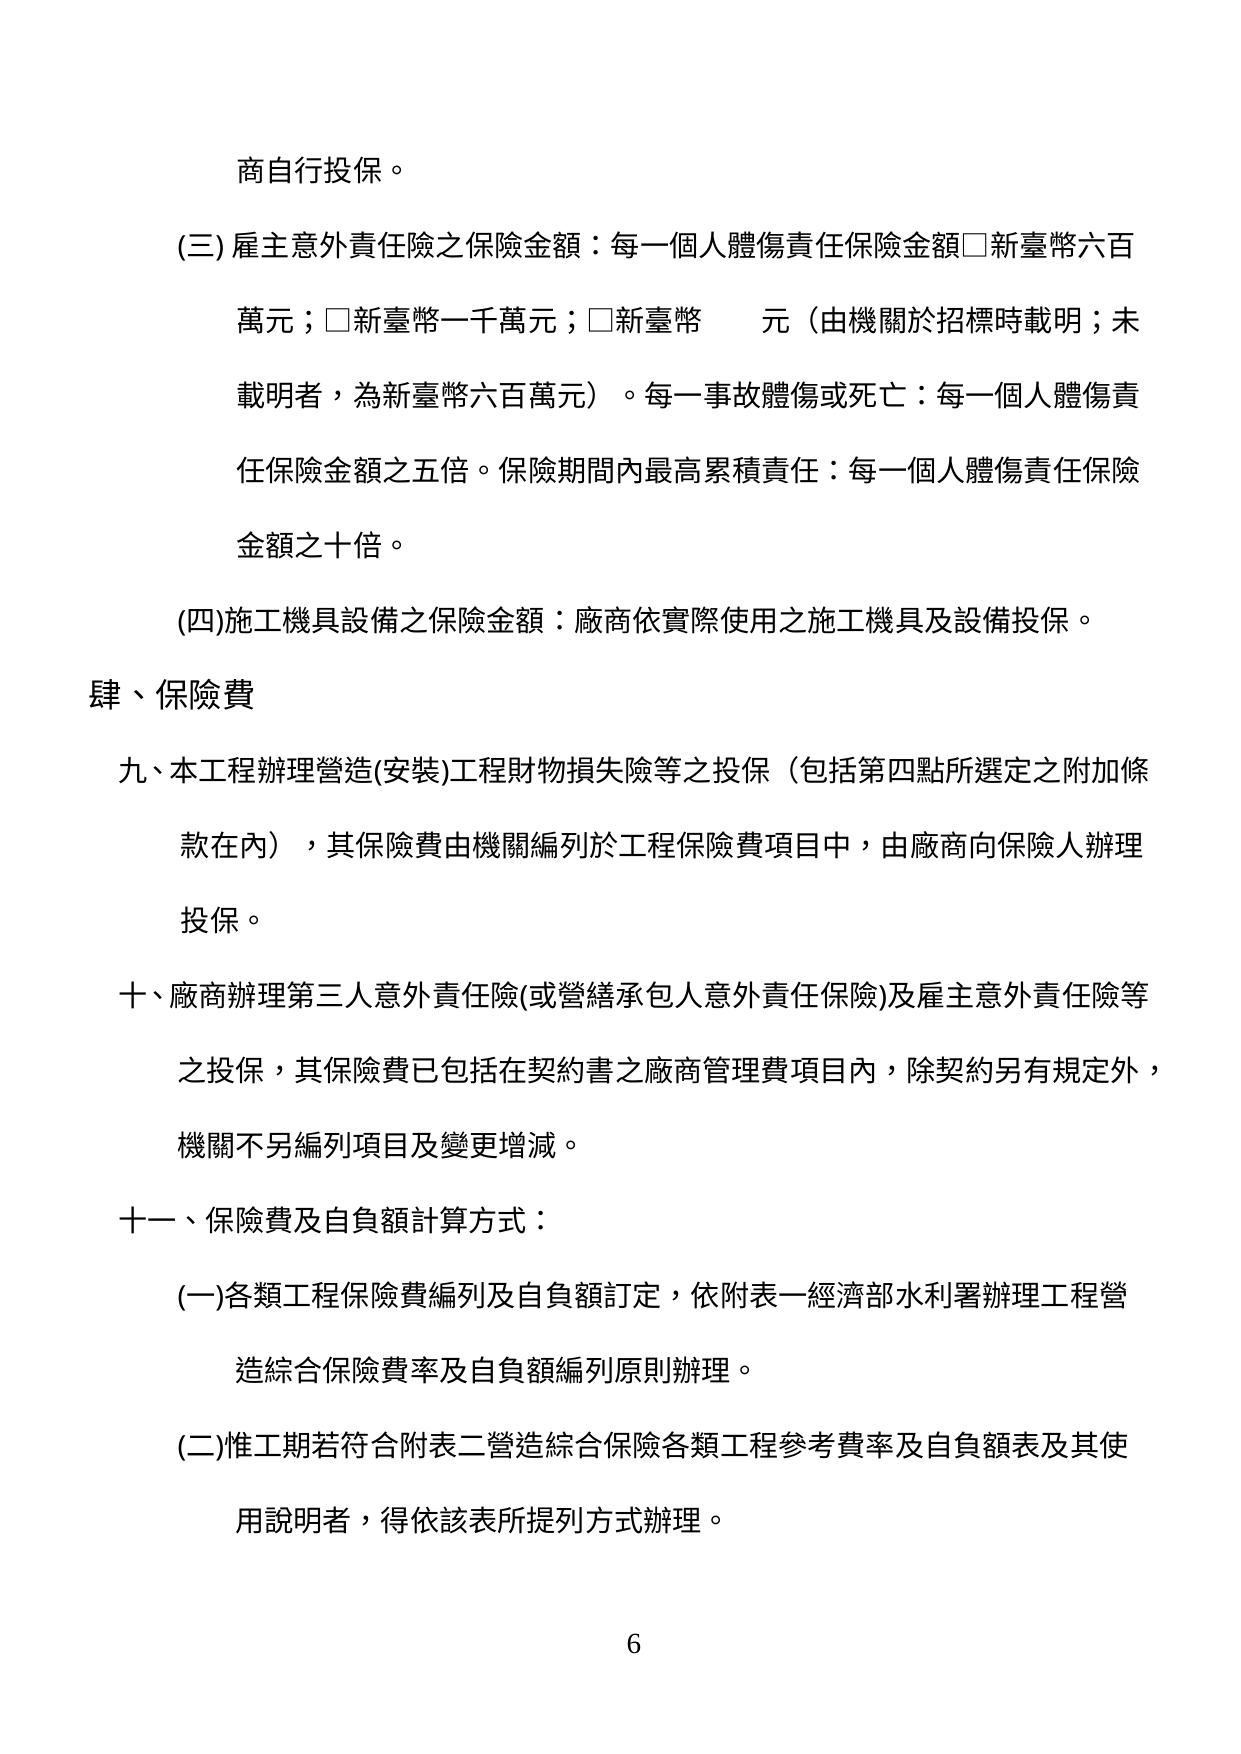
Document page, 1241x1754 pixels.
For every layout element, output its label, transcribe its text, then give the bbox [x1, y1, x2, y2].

text 九、本工程辦理營造(安裝)工程財物損失險等之投保（包括第四點所選定之附加條款在內），其保險費由機關編列於工程保險費項目中，由廠商向保險人辦理投保。 [118, 731, 1149, 956]
text (三) 雇主意外責任險之保險金額：每一個人體傷責任保險金額□新臺幣六百萬元；□新臺幣一千萬元；□新臺幣 元（由機關於招標時載明；未載明者，為新臺幣六百萬元）。每一事故體傷或死亡：每一個人體傷責任保險金額之五倍。保險期間內最高累積責任：每一個人體傷責任保險金額之十倍。 [177, 206, 1149, 581]
text 十一、保險費及自負額計算方式： [118, 1181, 1149, 1256]
text 商自行投保。 [177, 131, 1149, 206]
text (四)施工機具設備之保險金額：廠商依實際使用之施工機具及設備投保。 [177, 581, 1149, 656]
text (二)惟工期若符合附表二營造綜合保險各類工程參考費率及自負額表及其使用說明者，得依該表所提列方式辦理。 [177, 1406, 1149, 1556]
text (一)各類工程保險費編列及自負額訂定，依附表一經濟部水利署辦理工程營造綜合保險費率及自負額編列原則辦理。 [177, 1256, 1149, 1406]
text 十、廠商辦理第三人意外責任險(或營繕承包人意外責任保險)及雇主意外責任險等之投保，其保險費已包括在契約書之廠商管理費項目內，除契約另有規定外，機關不另編列項目及變更增減。 [118, 956, 1149, 1181]
text 肆、保險費 [88, 656, 1149, 731]
